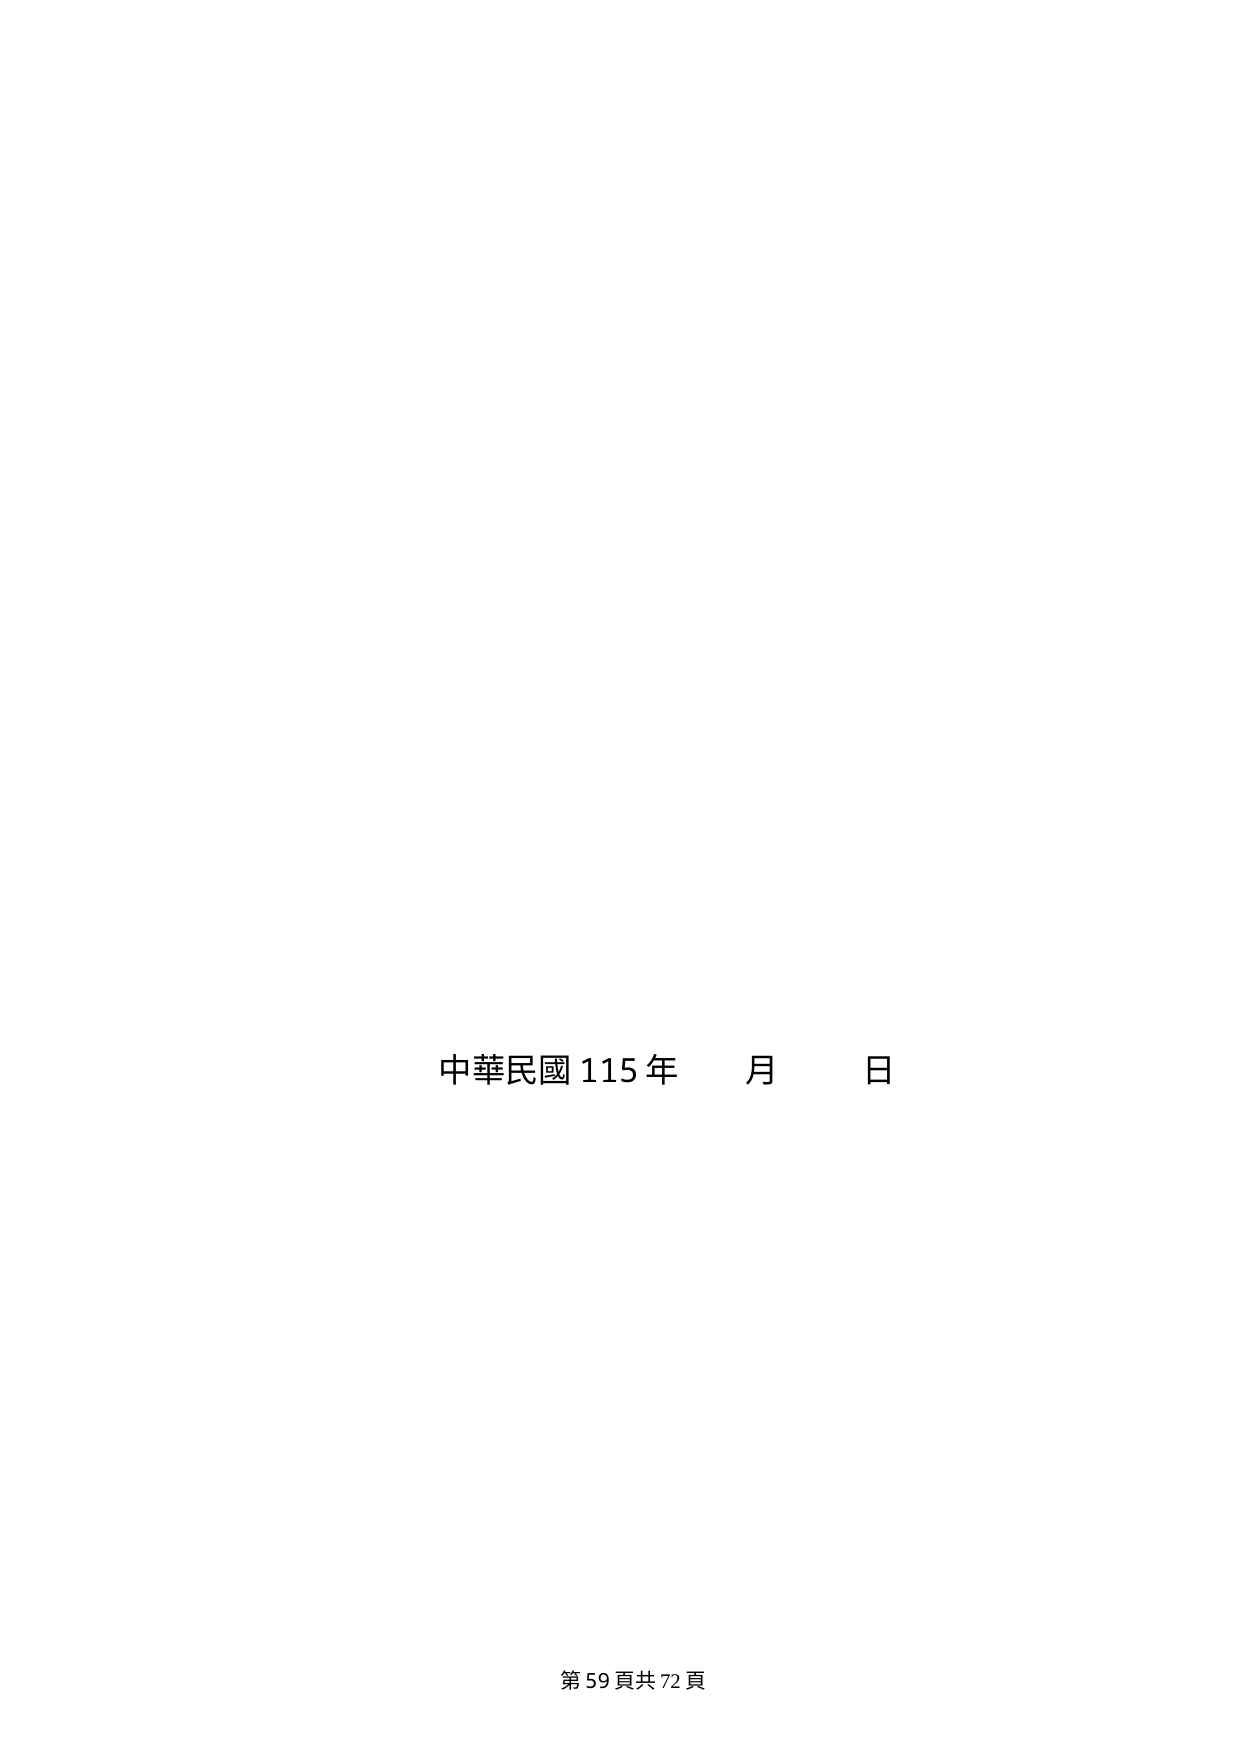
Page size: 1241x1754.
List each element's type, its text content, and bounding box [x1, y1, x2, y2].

text 中華民國115年 月 日 [89, 1026, 1152, 1088]
